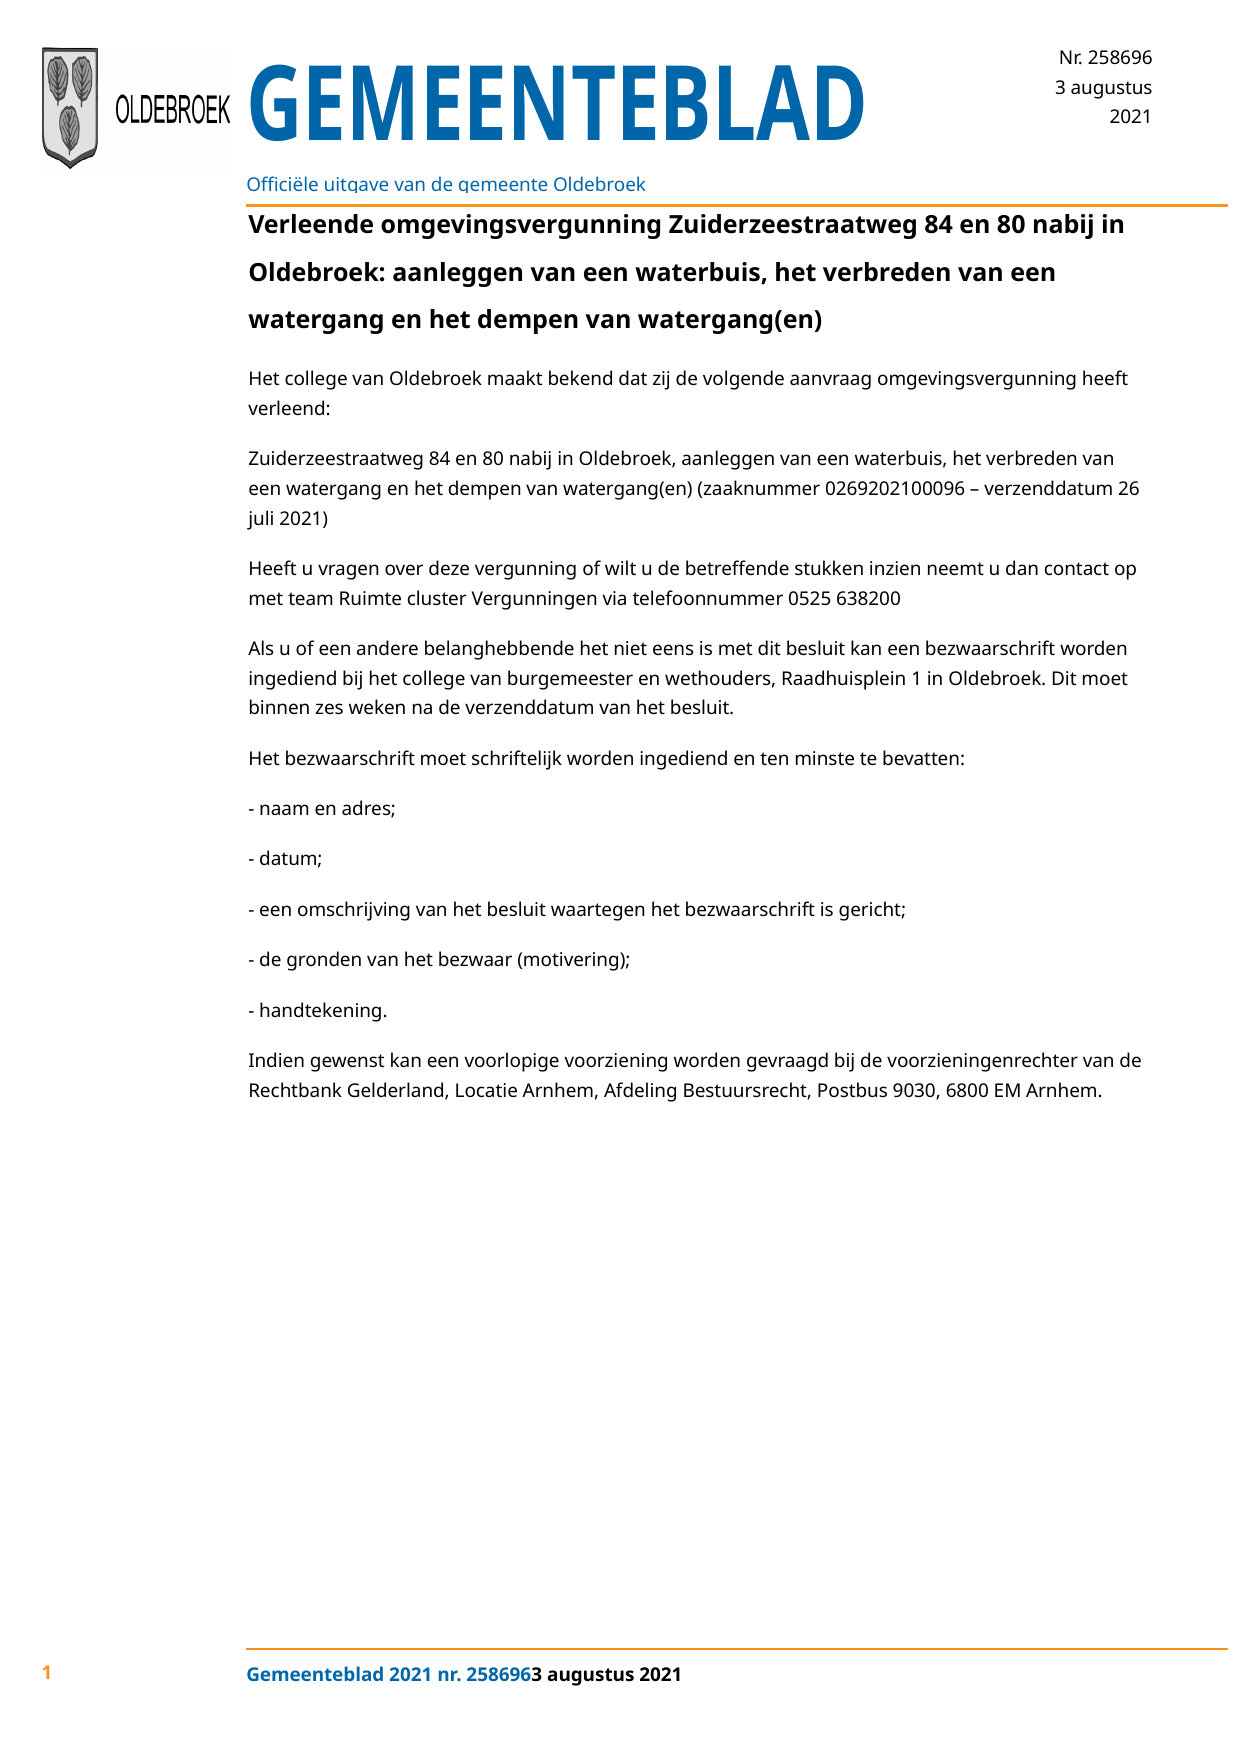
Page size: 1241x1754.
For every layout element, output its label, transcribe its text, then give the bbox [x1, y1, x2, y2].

text Als u of een andere belanghebbende het niet eens is met dit besluit kan een bezwaarschrift worden ingediend bij het college van burgemeester en wethouders, Raadhuisplein 1 in Oldebroek. Dit moet binnen zes weken na de verzenddatum van het besluit. [248, 635, 1152, 720]
text Zuiderzeestraatweg 84 en 80 nabij in Oldebroek, aanleggen van een waterbuis, het verbreden van een watergang en het dempen van watergang(en) (zaaknummer 0269202100096 – verzenddatum 26 juli 2021) [248, 446, 1152, 530]
text Het college van Oldebroek maakt bekend dat zij de volgende aanvraag omgevingsvergunning heeft verleend: [248, 366, 1152, 421]
text - handtekening. [248, 997, 1152, 1022]
text - de gronden van het bezwaar (motivering); [248, 946, 1152, 972]
text Het bezwaarschrift moet schriftelijk worden ingediend en ten minste te bevatten: [248, 745, 1152, 770]
text - een omschrijving van het besluit waartegen het bezwaarschrift is gericht; [248, 896, 1152, 922]
text Indien gewenst kan een voorlopige voorziening worden gevraagd bij de voorzieningenrechter van de Rechtbank Gelderland, Locatie Arnhem, Afdeling Bestuursrecht, Postbus 9030, 6800 EM Arnhem. [248, 1047, 1152, 1102]
text - datum; [248, 846, 1152, 871]
picture [41, 47, 231, 172]
text - naam en adres; [248, 795, 1152, 821]
text Heeft u vragen over deze vergunning of wilt u de betreffende stukken inzien neemt u dan contact op met team Ruimte cluster Vergunningen via telefoonnummer 0525 638200 [248, 555, 1152, 610]
text Verleende omgevingsvergunning Zuiderzeestraatweg 84 en 80 nabij in Oldebroek: aanleggen van een waterbuis, het verbreden van een watergang en het dempen van watergang(en) [248, 207, 1152, 336]
